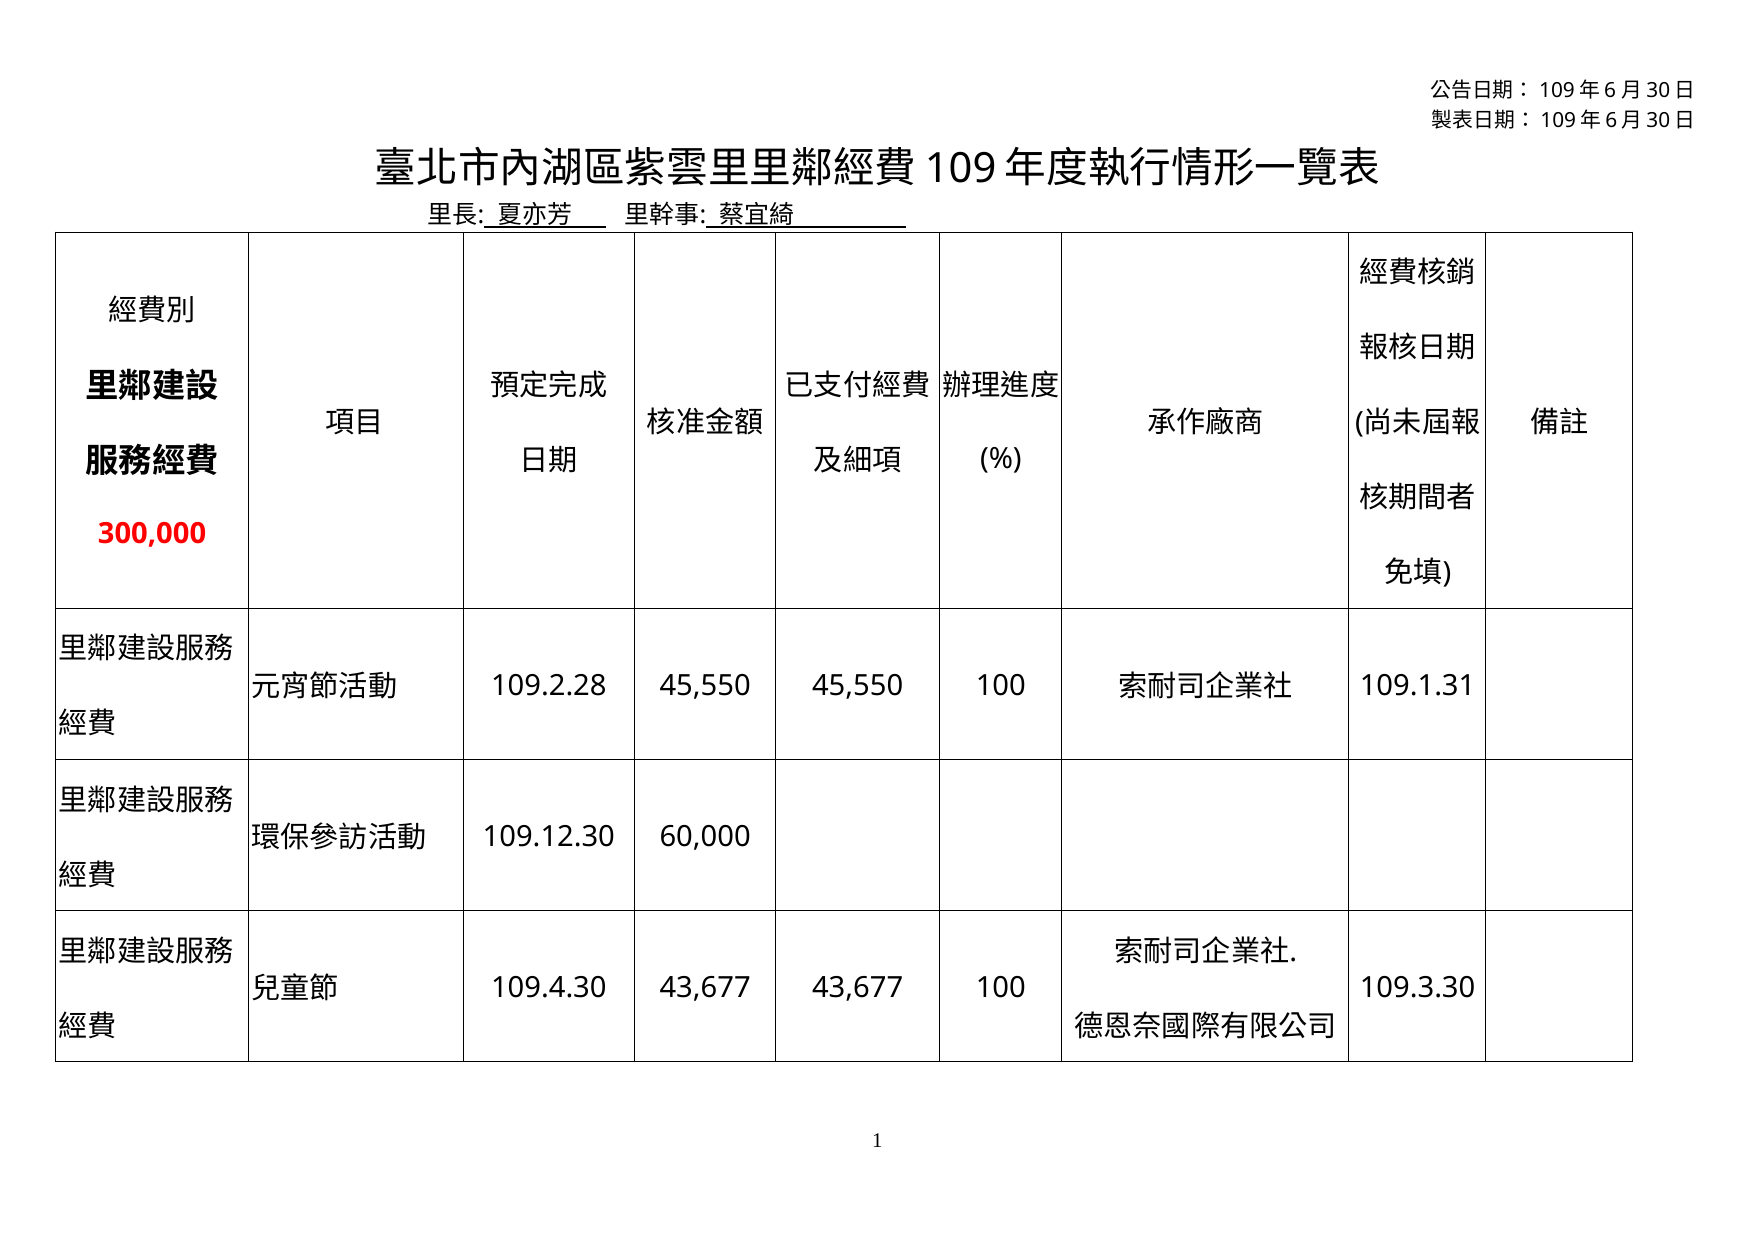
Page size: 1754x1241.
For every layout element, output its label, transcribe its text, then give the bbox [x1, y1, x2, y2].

text 公告日期： 109年6 月30日 [59, 73, 1695, 103]
table_cell [1486, 760, 1632, 910]
table_header 經費核銷報核日期(尚未屆報核期間者免填) [1349, 233, 1485, 608]
table_header 承作廠商 [1062, 233, 1348, 608]
text 里長: 夏亦芳 里幹事: 蔡宜綺 [59, 194, 1695, 232]
table_cell 45,550 [635, 609, 775, 759]
table_cell 里鄰建設服務經費 [56, 609, 248, 759]
table_header 經費別 里鄰建設 服務經費 300,000 [56, 233, 248, 608]
table_cell 100 [940, 609, 1061, 759]
table_cell 109.12.30 [464, 760, 634, 910]
table_cell 60,000 [635, 760, 775, 910]
table_cell 里鄰建設服務經費 [56, 911, 248, 1061]
table_cell 索耐司企業社. 德恩奈國際有限公司 [1062, 911, 1348, 1061]
table_cell 109.3.30 [1349, 911, 1485, 1061]
table_header 已支付經費及細項 [776, 233, 939, 608]
table_cell 100 [940, 911, 1061, 1061]
table_cell [1486, 609, 1632, 759]
table_cell [1486, 911, 1632, 1061]
table_cell [940, 760, 1061, 910]
table_header 備註 [1486, 233, 1632, 608]
text 製表日期： 109年6月30日 [59, 103, 1695, 134]
table_cell 里鄰建設服務經費 [56, 760, 248, 910]
table_header 項目 [249, 233, 463, 608]
table_cell 109.4.30 [464, 911, 634, 1061]
table_header 辦理進度(%) [940, 233, 1061, 608]
table_header 預定完成 日期 [464, 233, 634, 608]
table_cell [1349, 760, 1485, 910]
table_cell 兒童節 [249, 911, 463, 1061]
table_cell 環保參訪活動 [249, 760, 463, 910]
text 臺北市內湖區紫雲里里鄰經費109年度執行情形一覽表 [59, 134, 1695, 194]
table_header 核准金額 [635, 233, 775, 608]
table_cell 43,677 [635, 911, 775, 1061]
table_cell 45,550 [776, 609, 939, 759]
table_cell [1062, 760, 1348, 910]
table_cell 元宵節活動 [249, 609, 463, 759]
table_cell 109.2.28 [464, 609, 634, 759]
table_cell 109.1.31 [1349, 609, 1485, 759]
table_cell 索耐司企業社 [1062, 609, 1348, 759]
table_cell [776, 760, 939, 910]
table_cell 43,677 [776, 911, 939, 1061]
